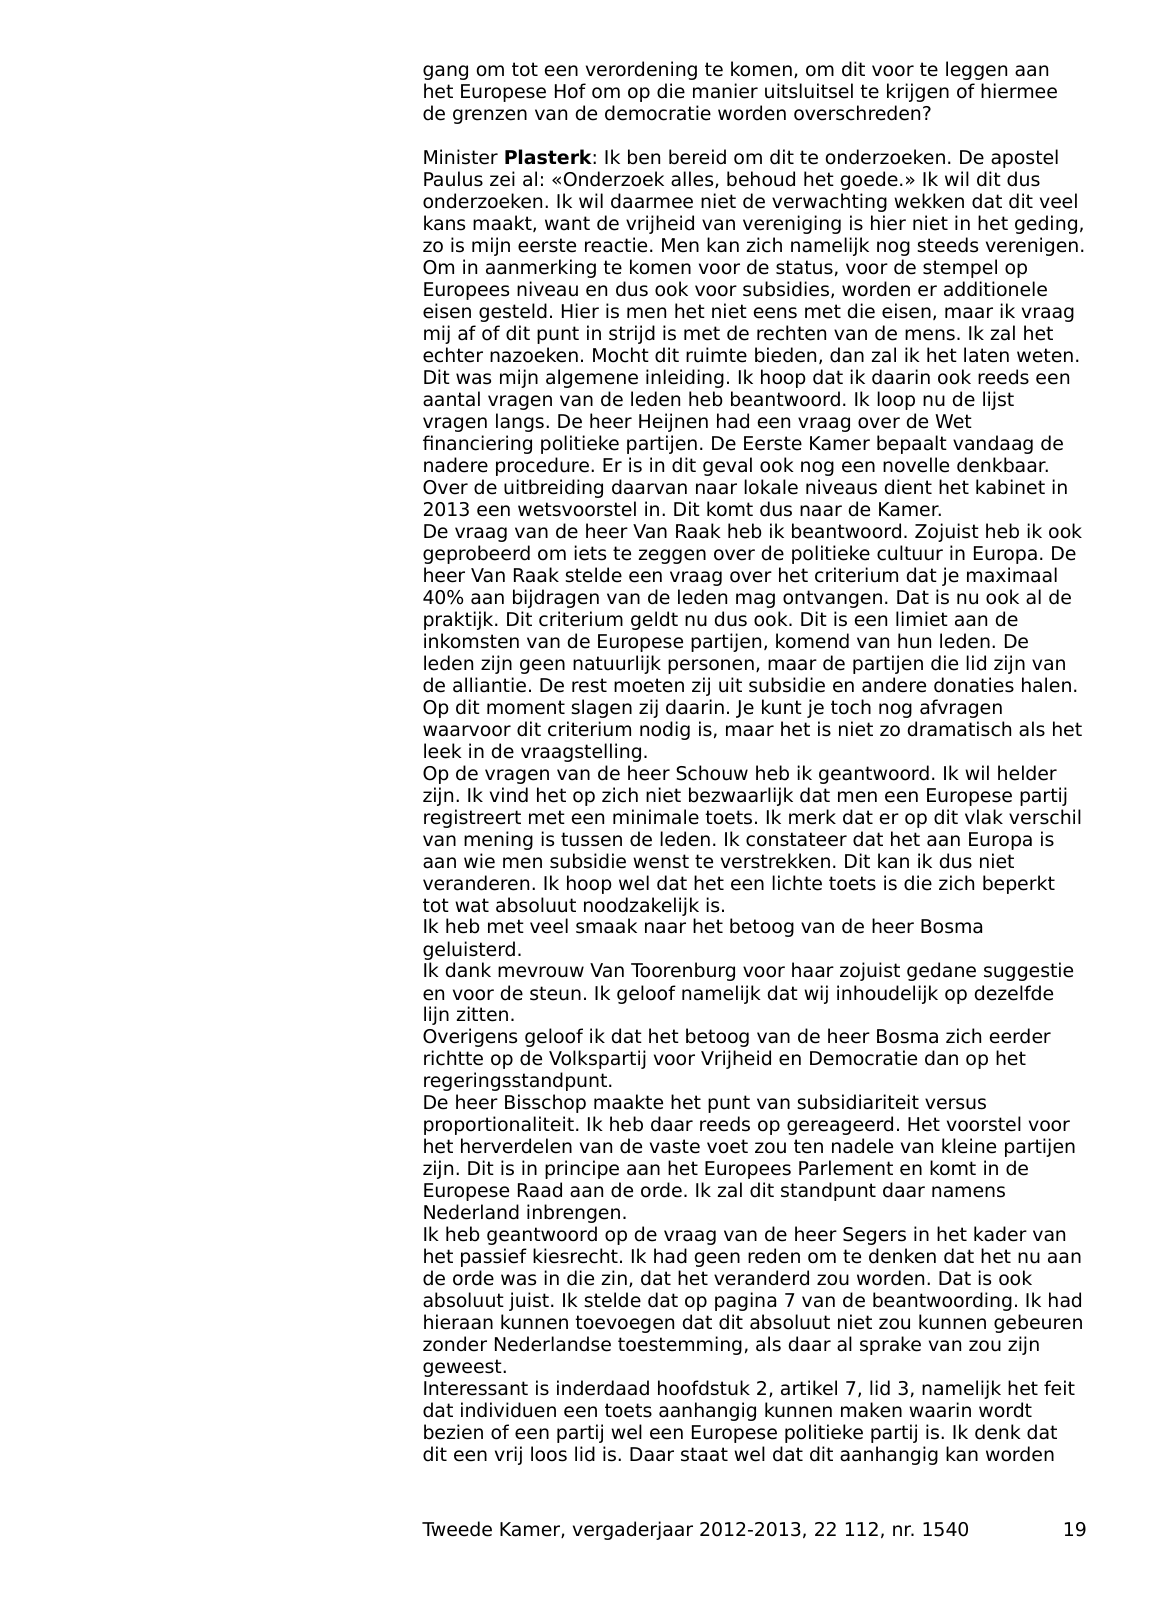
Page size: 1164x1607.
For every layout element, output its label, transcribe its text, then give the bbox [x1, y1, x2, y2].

text Op de vragen van de heer Schouw heb ik geantwoord. Ik wil helder zijn. Ik vind het op zich niet bezwaarlijk dat men een Europese partij registreert met een minimale toets. Ik merk dat er op dit vlak verschil van mening is tussen de leden. Ik constateer dat het aan Europa is aan wie men subsidie wenst te verstrekken. Dit kan ik dus niet veranderen. Ik hoop wel dat het een lichte toets is die zich beperkt tot wat absoluut noodzakelijk is. [422, 763, 1087, 916]
text Ik heb met veel smaak naar het betoog van de heer Bosma geluisterd. [422, 916, 1087, 960]
text Interessant is inderdaad hoofdstuk 2, artikel 7, lid 3, namelijk het feit dat individuen een toets aanhangig kunnen maken waarin wordt bezien of een partij wel een Europese politieke partij is. Ik denk dat dit een vrij loos lid is. Daar staat wel dat dit aanhangig kan worden [422, 1378, 1087, 1466]
text Ik dank mevrouw Van Toorenburg voor haar zojuist gedane suggestie en voor de steun. Ik geloof namelijk dat wij inhoudelijk op dezelfde lijn zitten. [422, 960, 1087, 1026]
text Dit was mijn algemene inleiding. Ik hoop dat ik daarin ook reeds een aantal vragen van de leden heb beantwoord. Ik loop nu de lijst vragen langs. De heer Heijnen had een vraag over de Wet financiering politieke partijen. De Eerste Kamer bepaalt vandaag de nadere procedure. Er is in dit geval ook nog een novelle denkbaar. Over de uitbreiding daarvan naar lokale niveaus dient het kabinet in 2013 een wetsvoorstel in. Dit komt dus naar de Kamer. [422, 367, 1087, 521]
text De heer Bisschop maakte het punt van subsidiariteit versus proportionaliteit. Ik heb daar reeds op gereageerd. Het voorstel voor het herverdelen van de vaste voet zou ten nadele van kleine partijen zijn. Dit is in principe aan het Europees Parlement en komt in de Europese Raad aan de orde. Ik zal dit standpunt daar namens Nederland inbrengen. [422, 1092, 1087, 1224]
text De vraag van de heer Van Raak heb ik beantwoord. Zojuist heb ik ook geprobeerd om iets te zeggen over de politieke cultuur in Europa. De heer Van Raak stelde een vraag over het criterium dat je maximaal 40% aan bijdragen van de leden mag ontvangen. Dat is nu ook al de praktijk. Dit criterium geldt nu dus ook. Dit is een limiet aan de inkomsten van de Europese partijen, komend van hun leden. De leden zijn geen natuurlijk personen, maar de partijen die lid zijn van de alliantie. De rest moeten zij uit subsidie en andere donaties halen. Op dit moment slagen zij daarin. Je kunt je toch nog afvragen waarvoor dit criterium nodig is, maar het is niet zo dramatisch als het leek in de vraagstelling. [422, 521, 1087, 763]
text Overigens geloof ik dat het betoog van de heer Bosma zich eerder richtte op de Volkspartij voor Vrijheid en Democratie dan op het regeringsstandpunt. [422, 1026, 1087, 1092]
text Ik heb geantwoord op de vraag van de heer Segers in het kader van het passief kiesrecht. Ik had geen reden om te denken dat het nu aan de orde was in die zin, dat het veranderd zou worden. Dat is ook absoluut juist. Ik stelde dat op pagina 7 van de beantwoording. Ik had hieraan kunnen toevoegen dat dit absoluut niet zou kunnen gebeuren zonder Nederlandse toestemming, als daar al sprake van zou zijn geweest. [422, 1224, 1087, 1378]
text gang om tot een verordening te komen, om dit voor te leggen aan het Europese Hof om op die manier uitsluitsel te krijgen of hiermee de grenzen van de democratie worden overschreden? [422, 59, 1087, 125]
text Minister Plasterk: Ik ben bereid om dit te onderzoeken. De apostel Paulus zei al: «Onderzoek alles, behoud het goede.» Ik wil dit dus onderzoeken. Ik wil daarmee niet de verwachting wekken dat dit veel kans maakt, want de vrijheid van vereniging is hier niet in het geding, zo is mijn eerste reactie. Men kan zich namelijk nog steeds verenigen. Om in aanmerking te komen voor de status, voor de stempel op Europees niveau en dus ook voor subsidies, worden er additionele eisen gesteld. Hier is men het niet eens met die eisen, maar ik vraag mij af of dit punt in strijd is met de rechten van de mens. Ik zal het echter nazoeken. Mocht dit ruimte bieden, dan zal ik het laten weten. [422, 147, 1087, 367]
